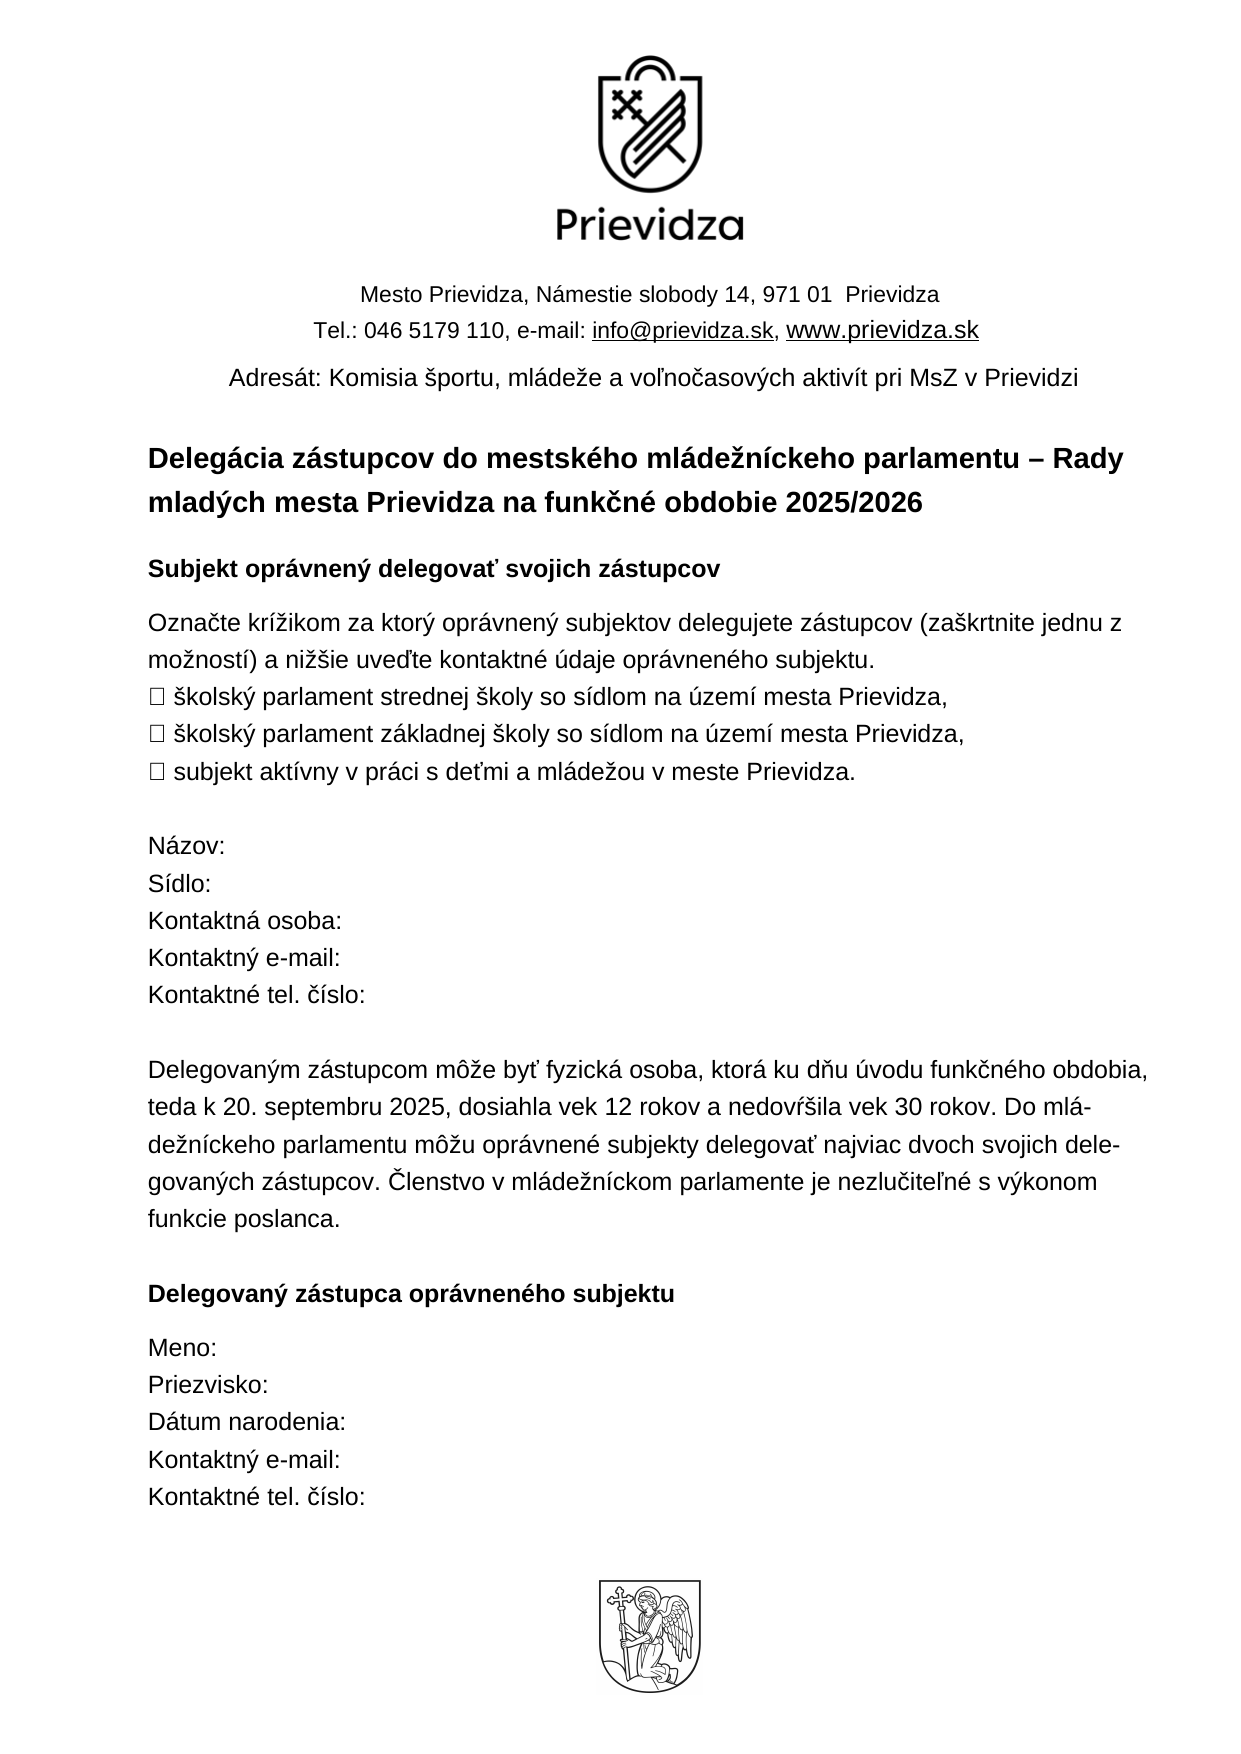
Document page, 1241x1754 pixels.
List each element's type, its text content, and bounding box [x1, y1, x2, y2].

text Dátum narodenia: [148, 1407, 1161, 1436]
text Kontaktný e-mail: [148, 1444, 1161, 1473]
text  subjekt aktívny v práci s deťmi a mládežou v meste Prievidza. [148, 757, 1161, 785]
text Meno: [148, 1333, 1161, 1361]
text Adresát: Komisia športu, mládeže a voľnočasových aktivít pri MsZ v Prievidzi [148, 362, 1161, 391]
text  školský parlament strednej školy so sídlom na území mesta Prievidza, [148, 682, 1161, 711]
subtitle Delegácia zástupcov do mestského mládežníckeho parlamentu – Rady mladých mesta Prievidza na funkčné obdobie 2025/2026 [148, 441, 1161, 518]
text  školský parlament základnej školy so sídlom na území mesta Prievidza, [148, 719, 1161, 748]
text Názov: [148, 831, 1161, 860]
text Kontaktný e-mail: [148, 943, 1161, 972]
text Tel.: 046 5179 110, e-mail: info@prievidza.sk, www.prievidza.sk [148, 315, 1152, 343]
text Priezvisko: [148, 1370, 1161, 1399]
text Kontaktné tel. číslo: [148, 980, 1161, 1009]
text Kontaktná osoba: [148, 906, 1161, 934]
text Delegovaným zástupcom môže byť fyzická osoba, ktorá ku dňu úvodu funkčného obdobia, teda k 20. septembru 2025, dosiahla vek 12 rokov a nedovŕšila vek 30 rokov. Do mlá-dežníckeho parlamentu môžu oprávnené subjekty delegovať najviac dvoch svojich dele-govaných zástupcov. Členstvo v mládežníckom parlamente je nezlučiteľné s výkonom funkcie poslanca. [148, 1055, 1161, 1233]
subtitle Subjekt oprávnený delegovať svojich zástupcov [148, 553, 1161, 582]
text Sídlo: [148, 868, 1161, 897]
text Mesto Prievidza, Námestie slobody 14, 971 01 Prievidza [148, 281, 1152, 307]
text Označte krížikom za ktorý oprávnený subjektov delegujete zástupcov (zaškrtnite jednu z možností) a nižšie uveďte kontaktné údaje oprávneného subjektu. [148, 607, 1161, 673]
subtitle Delegovaný zástupca oprávneného subjektu [148, 1279, 1161, 1307]
text Kontaktné tel. číslo: [148, 1482, 1161, 1511]
